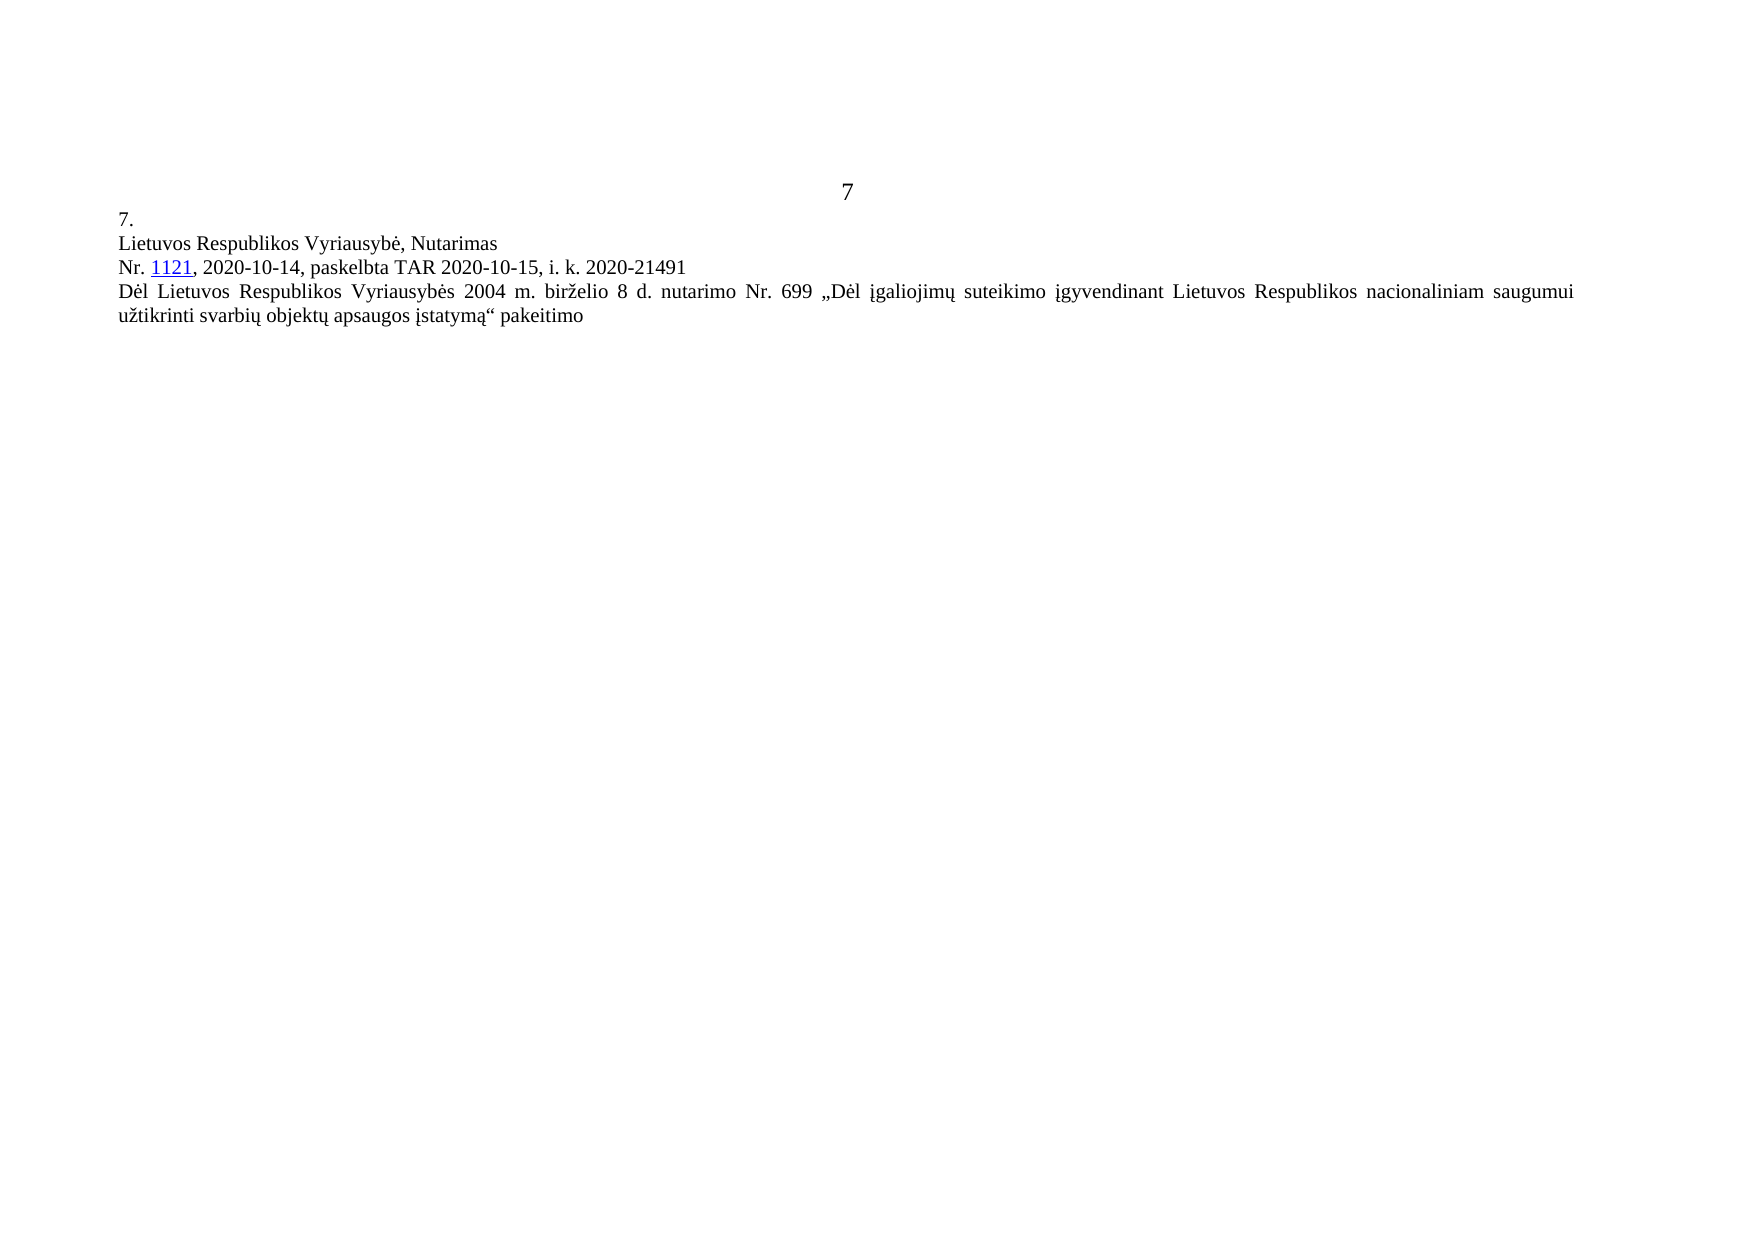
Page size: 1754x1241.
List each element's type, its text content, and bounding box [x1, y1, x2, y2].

text 7. [118, 207, 1577, 231]
text Lietuvos Respublikos Vyriausybė, Nutarimas [118, 231, 1577, 255]
text Nr. 1121, 2020-10-14, paskelbta TAR 2020-10-15, i. k. 2020-21491 [118, 255, 1577, 279]
text Dėl Lietuvos Respublikos Vyriausybės 2004 m. birželio 8 d. nutarimo Nr. 699 „Dėl įgaliojimų suteikimo įgyvendinant Lietuvos Respublikos nacionaliniam saugumui užtikrinti svarbių objektų apsaugos įstatymą“ pakeitimo [118, 279, 1577, 327]
